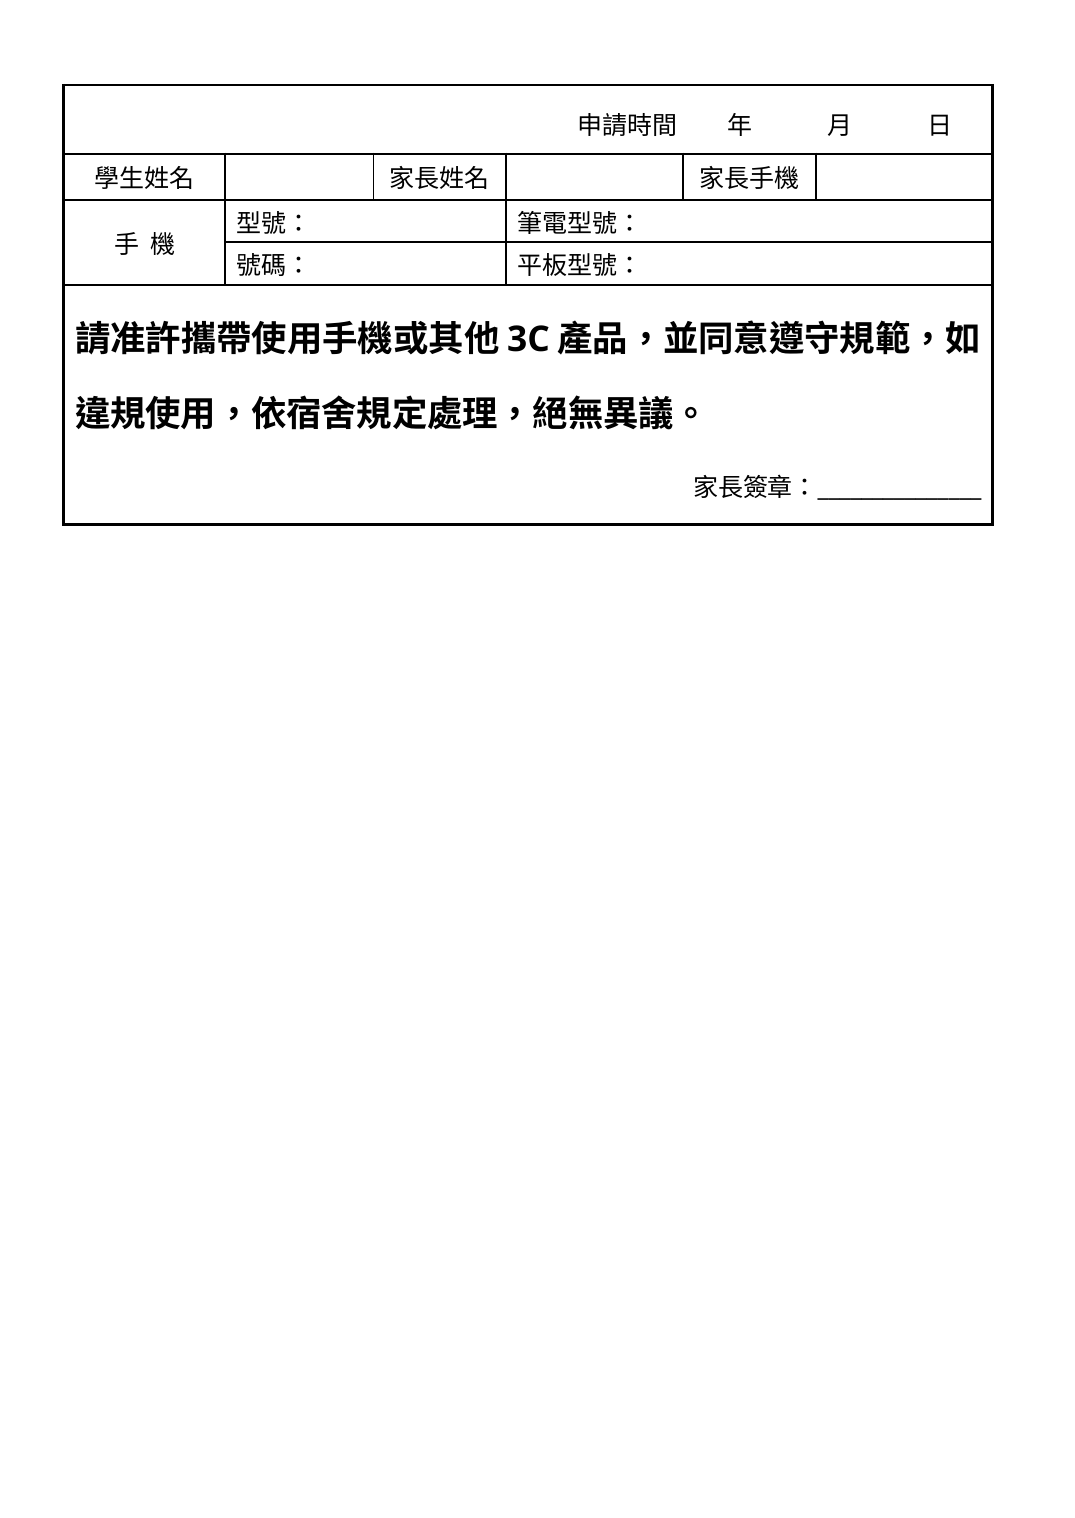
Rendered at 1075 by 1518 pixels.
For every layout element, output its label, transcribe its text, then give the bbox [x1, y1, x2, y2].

table_cell 筆電型號： [507, 201, 991, 241]
table_cell 學生姓名 [65, 155, 224, 199]
table_cell [226, 155, 373, 199]
table_cell 申請時間 年 月 日 [65, 86, 991, 153]
table_cell 手 機 [65, 201, 224, 284]
table_cell 型號： [226, 201, 505, 241]
table_cell 請准許攜帶使用手機或其他3C產品，並同意遵守規範，如違規使用，依宿舍規定處理，絕無異議。 家長簽章：_______________ [65, 286, 991, 523]
table_cell [817, 155, 991, 199]
table_cell 號碼： [226, 243, 505, 284]
table_cell [507, 155, 682, 199]
table_cell 平板型號： [507, 243, 991, 284]
table_cell 家長手機 [684, 155, 815, 199]
table_cell 家長姓名 [374, 155, 505, 199]
